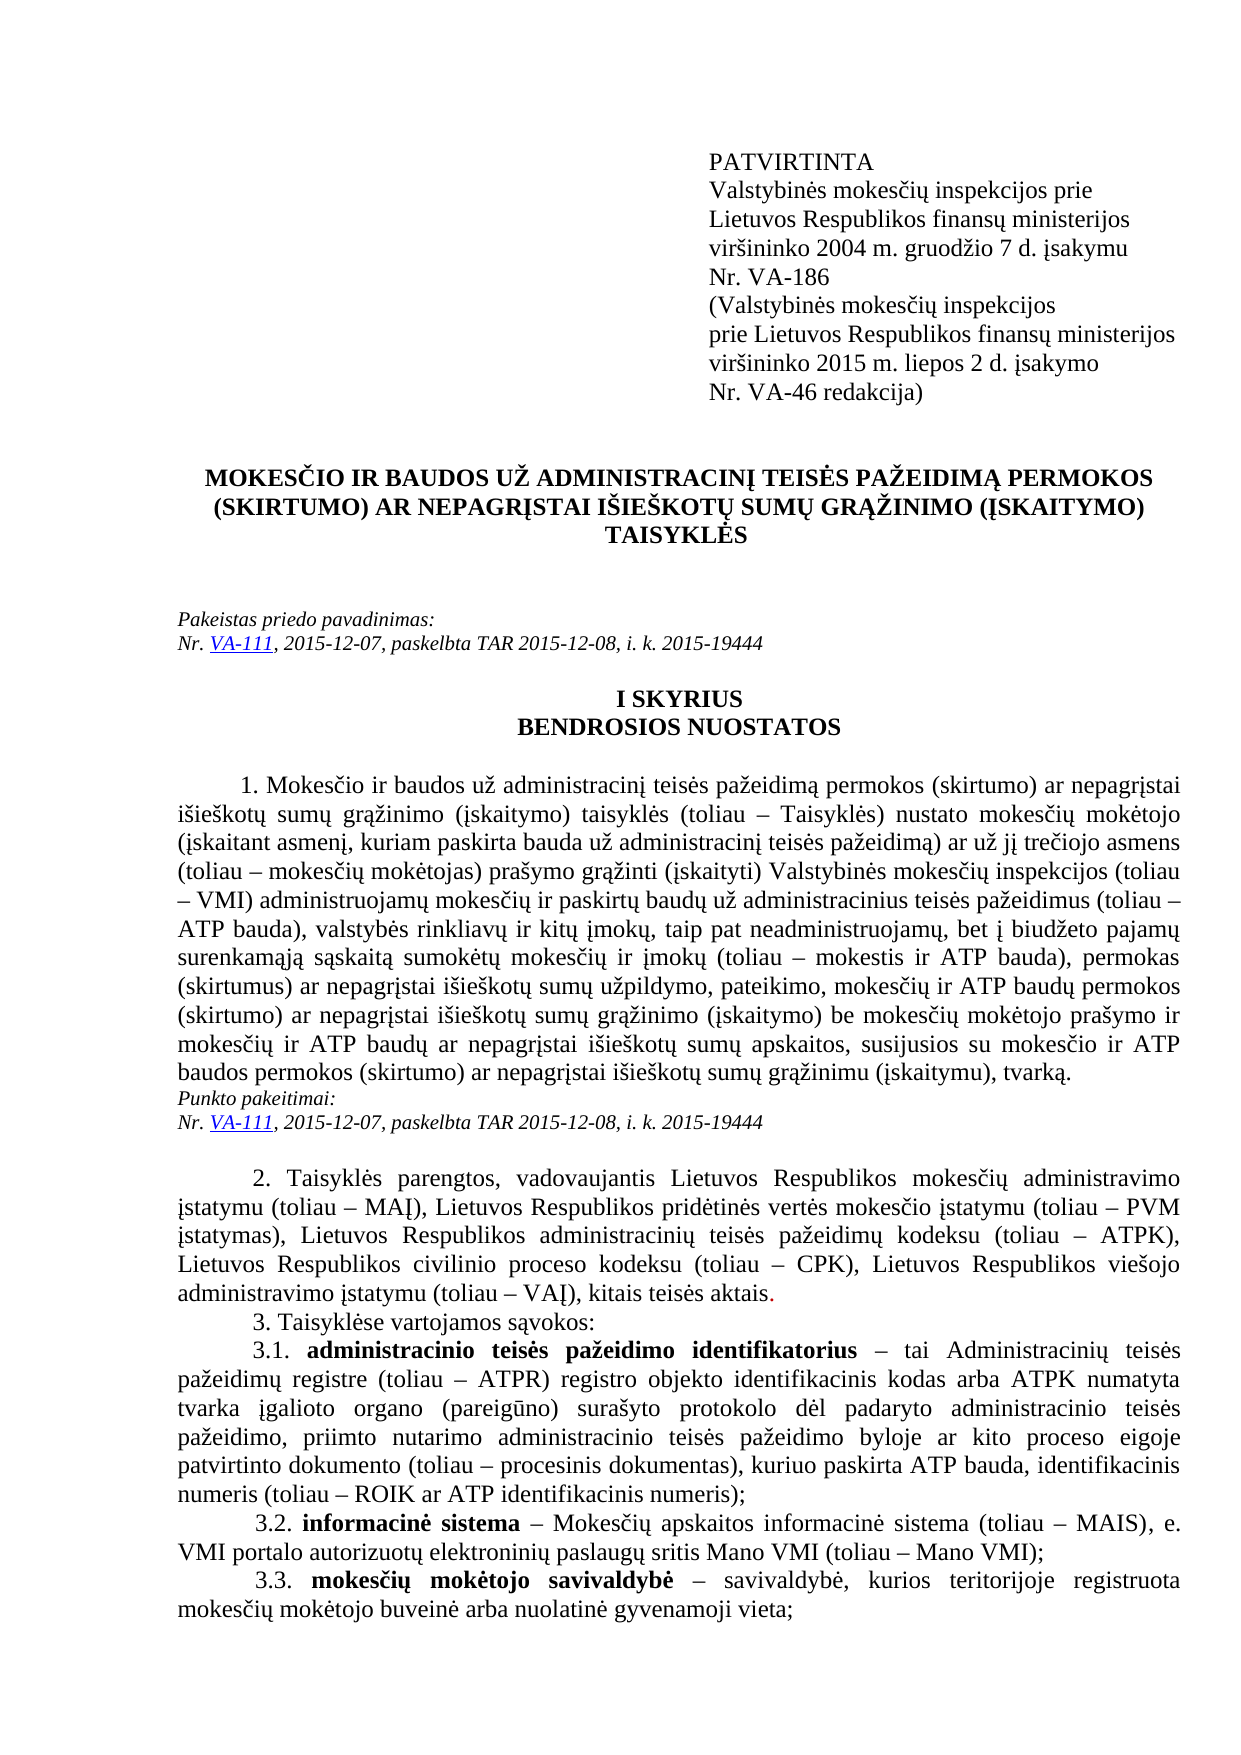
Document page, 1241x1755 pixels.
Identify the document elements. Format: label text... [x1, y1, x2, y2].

text MOKESČIO IR BAUDOS UŽ ADMINISTRACINĮ TEISĖS PAŽEIDIMĄ PERMOKOS (SKIRTUMO) AR NEPAGRĮSTAI IŠIEŠKOTŲ SUMŲ GRĄŽINIMO (ĮSKAITYMO) TAISYKLĖS [177, 463, 1181, 549]
text Nr. VA-111, 2015-12-07, paskelbta TAR 2015-12-08, i. k. 2015-19444 [177, 631, 1181, 655]
text PATVIRTINTA [709, 147, 1181, 176]
text Punkto pakeitimai: [177, 1086, 1181, 1110]
text Lietuvos Respublikos finansų ministerijos [709, 204, 1181, 233]
text 3.3. mokesčių mokėtojo savivaldybė – savivaldybė, kurios teritorijoje registruota mokesčių mokėtojo buveinė arba nuolatinė gyvenamoji vieta; [177, 1566, 1181, 1623]
text viršininko 2015 m. liepos 2 d. įsakymo [709, 348, 1227, 377]
text (Valstybinės mokesčių inspekcijos [709, 291, 1227, 319]
text Nr. VA-186 [709, 262, 1227, 291]
text 3.2. informacinė sistema – Mokesčių apskaitos informacinė sistema (toliau – MAIS), e. VMI portalo autorizuotų elektroninių paslaugų sritis Mano VMI (toliau – Mano VMI); [177, 1508, 1181, 1566]
text Nr. VA-46 redakcija) [709, 377, 1227, 406]
text Nr. VA-111, 2015-12-07, paskelbta TAR 2015-12-08, i. k. 2015-19444 [177, 1110, 1181, 1134]
text prie Lietuvos Respublikos finansų ministerijos [709, 319, 1227, 348]
text Valstybinės mokesčių inspekcijos prie [709, 176, 1181, 204]
text viršininko 2004 m. gruodžio 7 d. įsakymu [709, 233, 1227, 262]
subtitle BENDROSIOS NUOSTATOS [177, 712, 1181, 741]
text Pakeistas priedo pavadinimas: [177, 607, 1181, 631]
text 3. Taisyklėse vartojamos sąvokos: [177, 1307, 1181, 1336]
text 1. Mokesčio ir baudos už administracinį teisės pažeidimą permokos (skirtumo) ar nepagrįstai išieškotų sumų grąžinimo (įskaitymo) taisyklės (toliau – Taisyklės) nustato mokesčių mokėtojo (įskaitant asmenį, kuriam paskirta bauda už administracinį teisės pažeidimą) ar už jį trečiojo asmens (toliau – mokesčių mokėtojas) prašymo grąžinti (įskaityti) Valstybinės mokesčių inspekcijos (toliau – VMI) administruojamų mokesčių ir paskirtų baudų už administracinius teisės pažeidimus (toliau – ATP bauda), valstybės rinkliavų ir kitų įmokų, taip pat neadministruojamų, bet į biudžeto pajamų surenkamąją sąskaitą sumokėtų mokesčių ir įmokų (toliau – mokestis ir ATP bauda), permokas (skirtumus) ar nepagrįstai išieškotų sumų užpildymo, pateikimo, mokesčių ir ATP baudų permokos (skirtumo) ar nepagrįstai išieškotų sumų grąžinimo (įskaitymo) be mokesčių mokėtojo prašymo ir mokesčių ir ATP baudų ar nepagrįstai išieškotų sumų apskaitos, susijusios su mokesčio ir ATP baudos permokos (skirtumo) ar nepagrįstai išieškotų sumų grąžinimu (įskaitymu), tvarką. [177, 770, 1181, 1086]
text I SKYRIUS [177, 684, 1181, 712]
text 3.1. administracinio teisės pažeidimo identifikatorius – tai Administracinių teisės pažeidimų registre (toliau – ATPR) registro objekto identifikacinis kodas arba ATPK numatyta tvarka įgalioto organo (pareigūno) surašyto protokolo dėl padaryto administracinio teisės pažeidimo, priimto nutarimo administracinio teisės pažeidimo byloje ar kito proceso eigoje patvirtinto dokumento (toliau – procesinis dokumentas), kuriuo paskirta ATP bauda, identifikacinis numeris (toliau – ROIK ar ATP identifikacinis numeris); [177, 1336, 1181, 1508]
text 2. Taisyklės parengtos, vadovaujantis Lietuvos Respublikos mokesčių administravimo įstatymu (toliau – MAĮ), Lietuvos Respublikos pridėtinės vertės mokesčio įstatymu (toliau – PVM įstatymas), Lietuvos Respublikos administracinių teisės pažeidimų kodeksu (toliau – ATPK), Lietuvos Respublikos civilinio proceso kodeksu (toliau – CPK), Lietuvos Respublikos viešojo administravimo įstatymu (toliau – VAĮ), kitais teisės aktais. [177, 1163, 1181, 1307]
